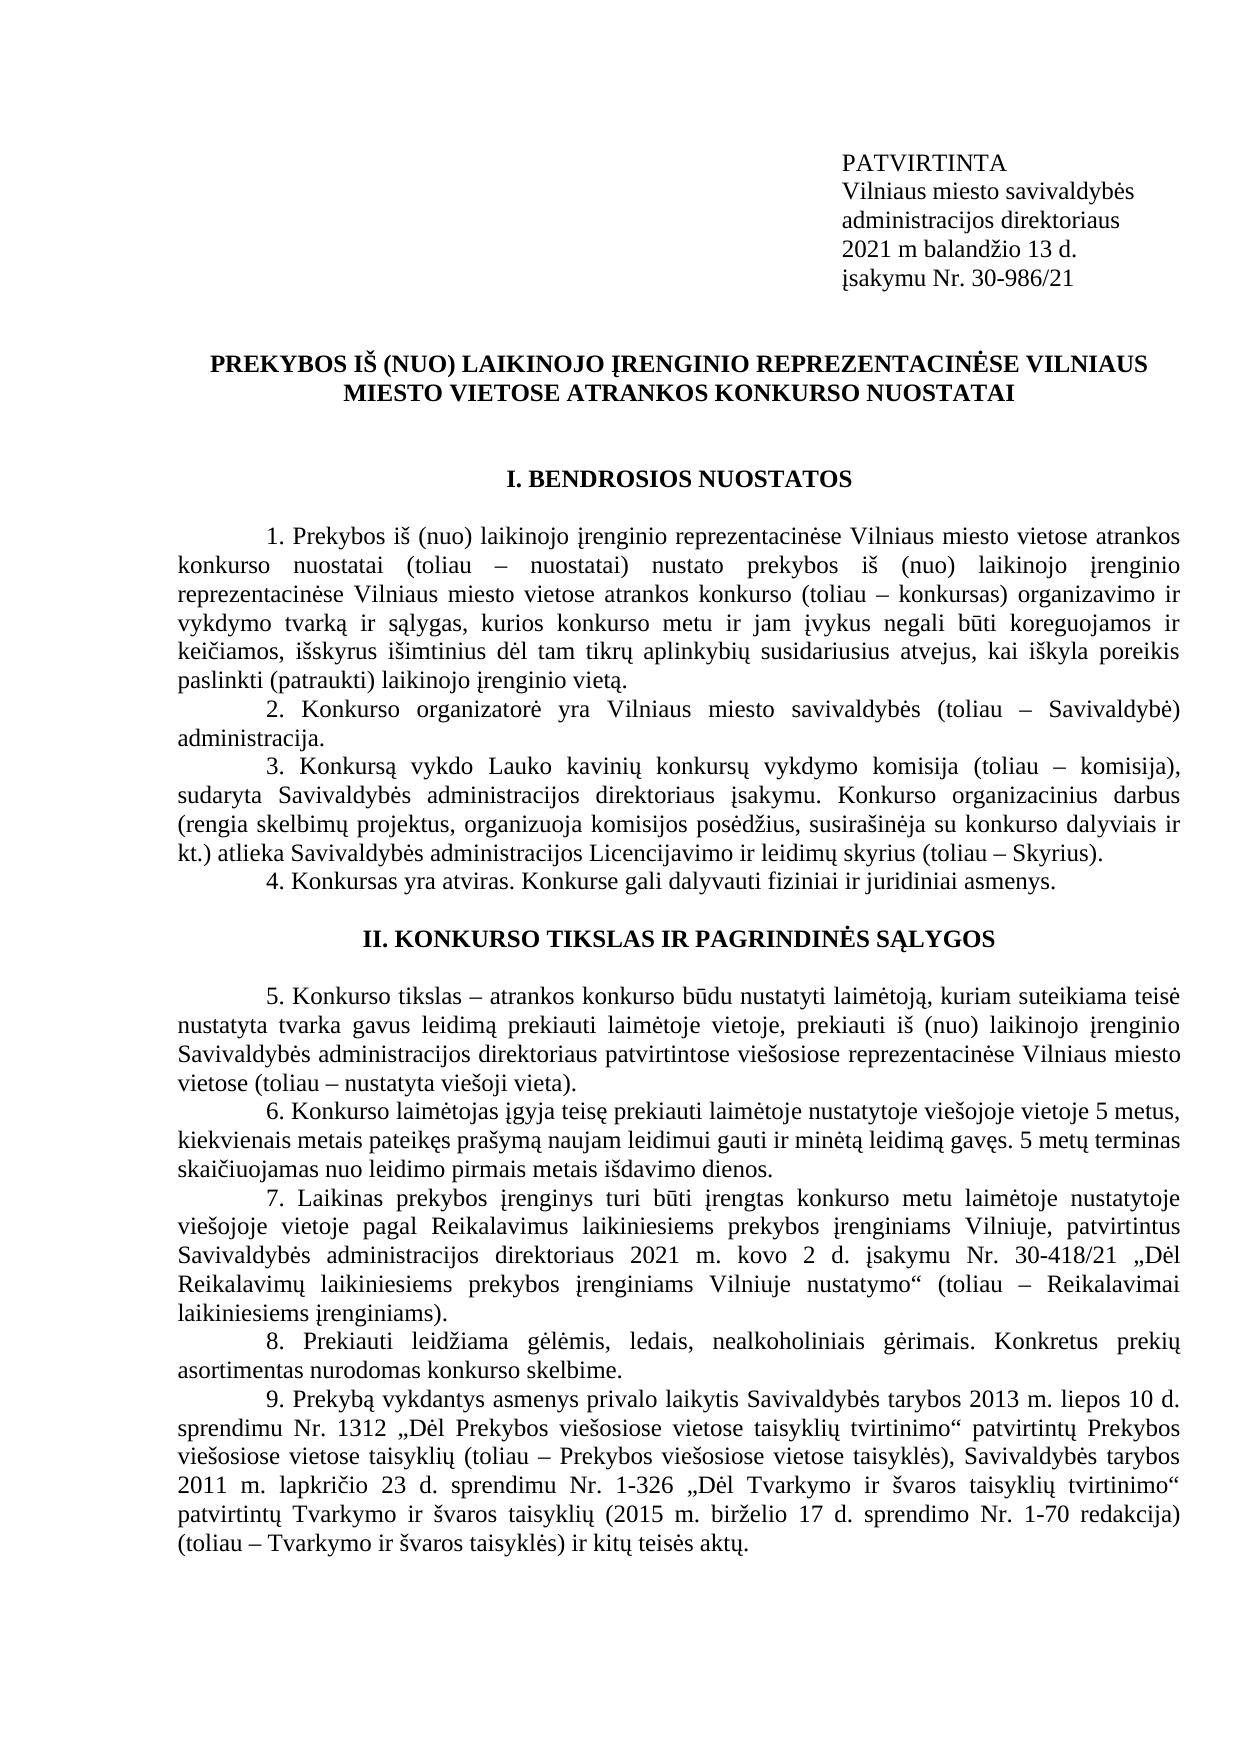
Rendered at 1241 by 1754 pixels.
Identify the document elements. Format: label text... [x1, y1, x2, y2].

text I. BENDROSIOS NUOSTATOS [177, 464, 1181, 493]
text 2. Konkurso organizatorė yra Vilniaus miesto savivaldybės (toliau – Savivaldybė) administracija. [177, 694, 1181, 751]
text PREKYBOS IŠ (NUO) LAIKINOJO ĮRENGINIO REPREZENTACINĖSE VILNIAUS MIESTO VIETOSE ATRANKOS KONKURSO NUOSTATAI [177, 349, 1181, 406]
text PATVIRTINTA [777, 148, 1181, 176]
text 9. Prekybą vykdantys asmenys privalo laikytis Savivaldybės tarybos 2013 m. liepos 10 d. sprendimu Nr. 1312 „Dėl Prekybos viešosiose vietose taisyklių tvirtinimo“ patvirtintų Prekybos viešosiose vietose taisyklių (toliau – Prekybos viešosiose vietose taisyklės), Savivaldybės tarybos 2011 m. lapkričio 23 d. sprendimu Nr. 1-326 „Dėl Tvarkymo ir švaros taisyklių tvirtinimo“ patvirtintų Tvarkymo ir švaros taisyklių (2015 m. birželio 17 d. sprendimo Nr. 1-70 redakcija) (toliau – Tvarkymo ir švaros taisyklės) ir kitų teisės aktų. [177, 1384, 1181, 1556]
text 1. Prekybos iš (nuo) laikinojo įrenginio reprezentacinėse Vilniaus miesto vietose atrankos konkurso nuostatai (toliau – nuostatai) nustato prekybos iš (nuo) laikinojo įrenginio reprezentacinėse Vilniaus miesto vietose atrankos konkurso (toliau – konkursas) organizavimo ir vykdymo tvarką ir sąlygas, kurios konkurso metu ir jam įvykus negali būti koreguojamos ir keičiamos, išskyrus išimtinius dėl tam tikrų aplinkybių susidariusius atvejus, kai iškyla poreikis paslinkti (patraukti) laikinojo įrenginio vietą. [177, 521, 1181, 694]
text įsakymu Nr. 30-986/21 [777, 263, 1181, 291]
text 2021 m balandžio 13 d. [777, 234, 1181, 263]
text 8. Prekiauti leidžiama gėlėmis, ledais, nealkoholiniais gėrimais. Konkretus prekių asortimentas nurodomas konkurso skelbime. [177, 1326, 1181, 1384]
text 7. Laikinas prekybos įrenginys turi būti įrengtas konkurso metu laimėtoje nustatytoje viešojoje vietoje pagal Reikalavimus laikiniesiems prekybos įrenginiams Vilniuje, patvirtintus Savivaldybės administracijos direktoriaus 2021 m. kovo 2 d. įsakymu Nr. 30-418/21 „Dėl Reikalavimų laikiniesiems prekybos įrenginiams Vilniuje nustatymo“ (toliau – Reikalavimai laikiniesiems įrenginiams). [177, 1183, 1181, 1326]
text 6. Konkurso laimėtojas įgyja teisę prekiauti laimėtoje nustatytoje viešojoje vietoje 5 metus, kiekvienais metais pateikęs prašymą naujam leidimui gauti ir minėtą leidimą gavęs. 5 metų terminas skaičiuojamas nuo leidimo pirmais metais išdavimo dienos. [177, 1096, 1181, 1183]
text II. KONKURSO TIKSLAS IR PAGRINDINĖS SĄLYGOS [177, 924, 1181, 953]
text Vilniaus miesto savivaldybės [777, 176, 1181, 205]
text 3. Konkursą vykdo Lauko kavinių konkursų vykdymo komisija (toliau – komisija), sudaryta Savivaldybės administracijos direktoriaus įsakymu. Konkurso organizacinius darbus (rengia skelbimų projektus, organizuoja komisijos posėdžius, susirašinėja su konkurso dalyviais ir kt.) atlieka Savivaldybės administracijos Licencijavimo ir leidimų skyrius (toliau – Skyrius). [177, 751, 1181, 866]
text 5. Konkurso tikslas – atrankos konkurso būdu nustatyti laimėtoją, kuriam suteikiama teisė nustatyta tvarka gavus leidimą prekiauti laimėtoje vietoje, prekiauti iš (nuo) laikinojo įrenginio Savivaldybės administracijos direktoriaus patvirtintose viešosiose reprezentacinėse Vilniaus miesto vietose (toliau – nustatyta viešoji vieta). [177, 981, 1181, 1096]
text 4. Konkursas yra atviras. Konkurse gali dalyvauti fiziniai ir juridiniai asmenys. [177, 866, 1181, 895]
text administracijos direktoriaus [777, 205, 1181, 234]
